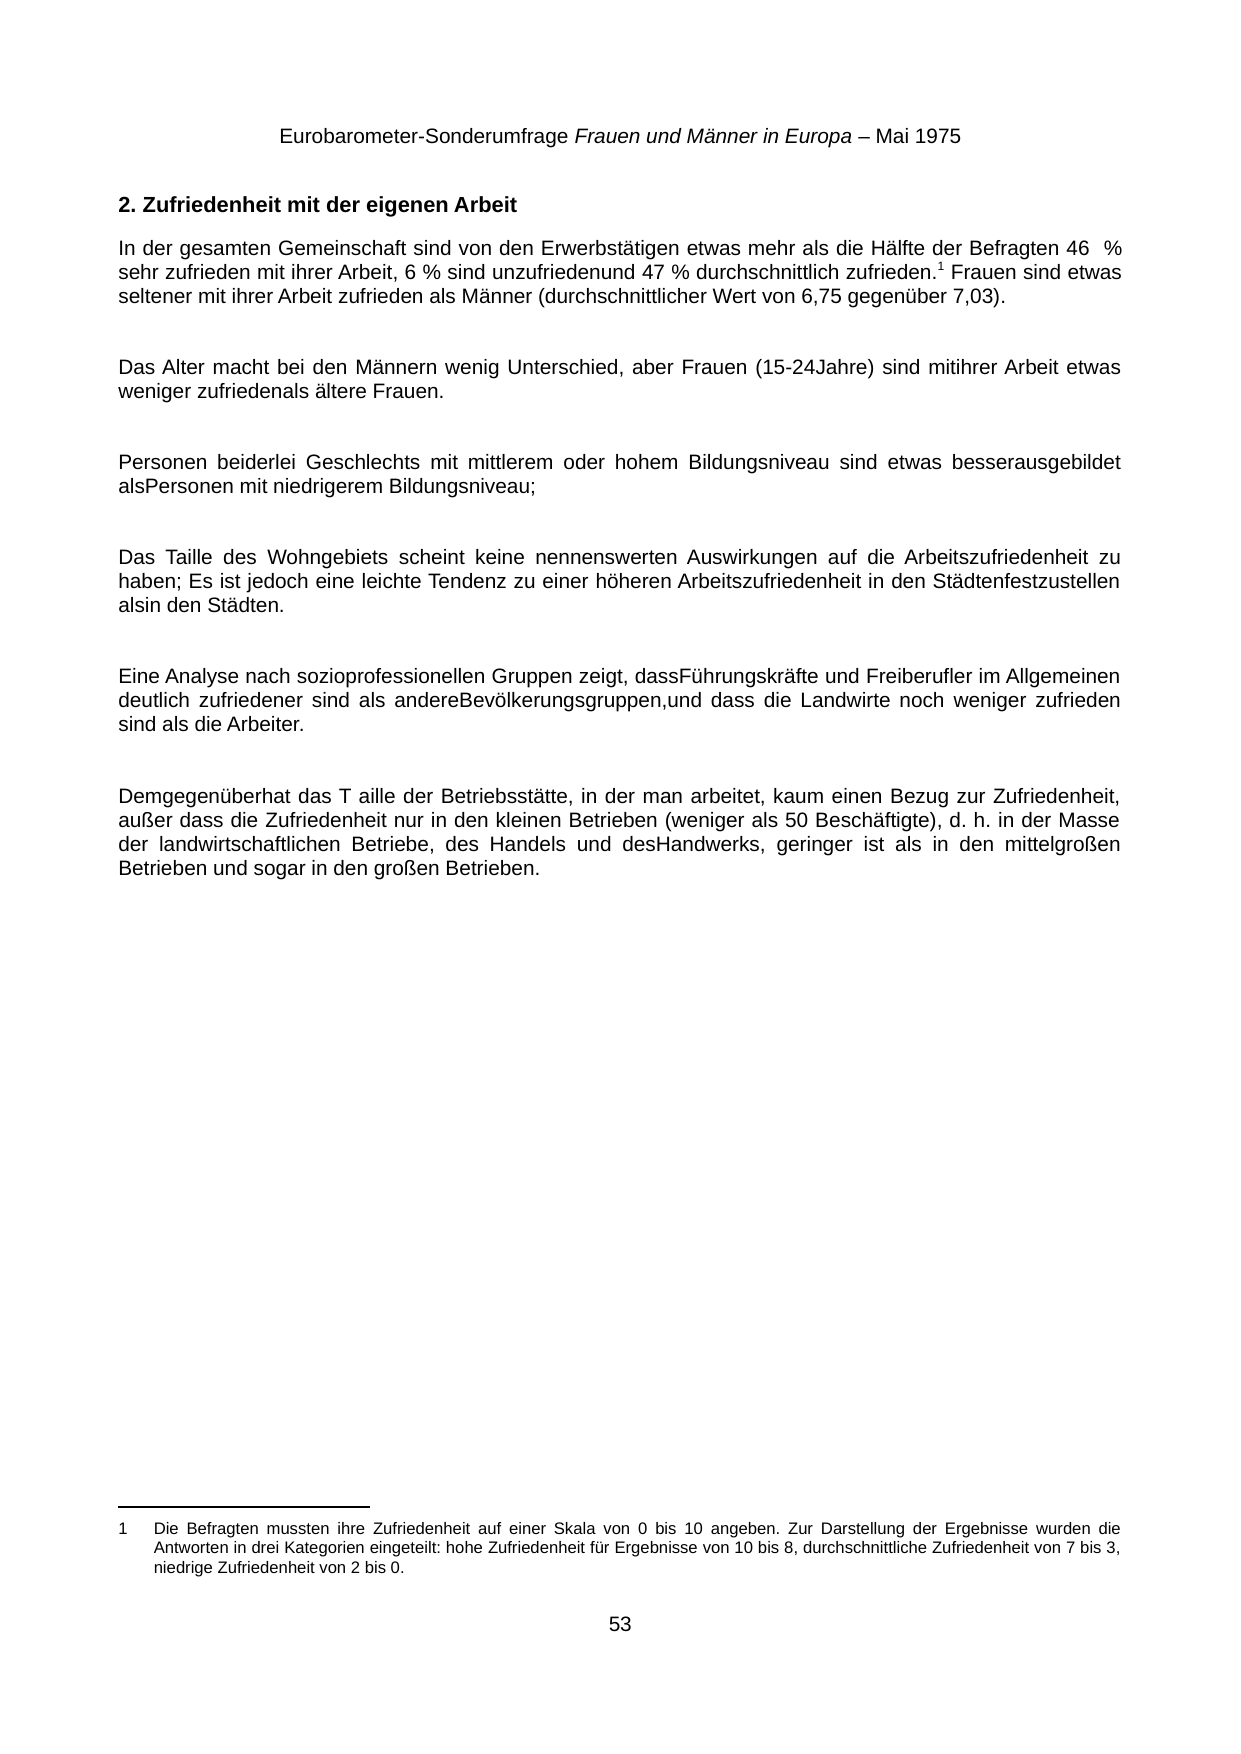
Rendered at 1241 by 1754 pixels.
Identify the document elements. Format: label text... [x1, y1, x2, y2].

text Die Befragten mussten ihre Zufriedenheit auf einer Skala von 0 bis 10 angeben. Zur Darstellung der Ergebnisse wurden die Antworten in drei Kategorien eingeteilt: hohe Zufriedenheit für Ergebnisse von 10 bis 8, durchschnittliche Zufriedenheit von 7 bis 3, niedrige Zufriedenheit von 2 bis 0. [118, 1519, 1122, 1577]
text Eine Analyse nach sozioprofessionellen Gruppen zeigt, dassFührungskräfte und Freiberufler im Allgemeinen deutlich zufriedener sind als andereBevölkerungsgruppen,und dass die Landwirte noch weniger zufrieden sind als die Arbeiter. [118, 664, 1122, 736]
text In der gesamten Gemeinschaft sind von den Erwerbstätigen etwas mehr als die Hälfte der Befragten 46 % sehr zufrieden mit ihrer Arbeit, 6 % sind unzufriedenund 47 % durchschnittlich zufrieden. Frauen sind etwas seltener mit ihrer Arbeit zufrieden als Männer (durchschnittlicher Wert von 6,75 gegenüber 7,03). [118, 236, 1122, 307]
text Demgegenüberhat das T aille der Betriebsstätte, in der man arbeitet, kaum einen Bezug zur Zufriedenheit, außer dass die Zufriedenheit nur in den kleinen Betrieben (weniger als 50 Beschäftigte), d. h. in der Masse der landwirtschaftlichen Betriebe, des Handels und desHandwerks, geringer ist als in den mittelgroßen Betrieben und sogar in den großen Betrieben. [118, 783, 1122, 879]
text Das Taille des Wohngebiets scheint keine nennenswerten Auswirkungen auf die Arbeitszufriedenheit zu haben; Es ist jedoch eine leichte Tendenz zu einer höheren Arbeitszufriedenheit in den Städtenfestzustellen alsin den Städten. [118, 545, 1122, 617]
subtitle 2. Zufriedenheit mit der eigenen Arbeit [118, 192, 1122, 217]
text Personen beiderlei Geschlechts mit mittlerem oder hohem Bildungsniveau sind etwas besserausgebildet alsPersonen mit niedrigerem Bildungsniveau; [118, 450, 1122, 498]
text Das Alter macht bei den Männern wenig Unterschied, aber Frauen (15-24Jahre) sind mitihrer Arbeit etwas weniger zufriedenals ältere Frauen. [118, 355, 1122, 403]
